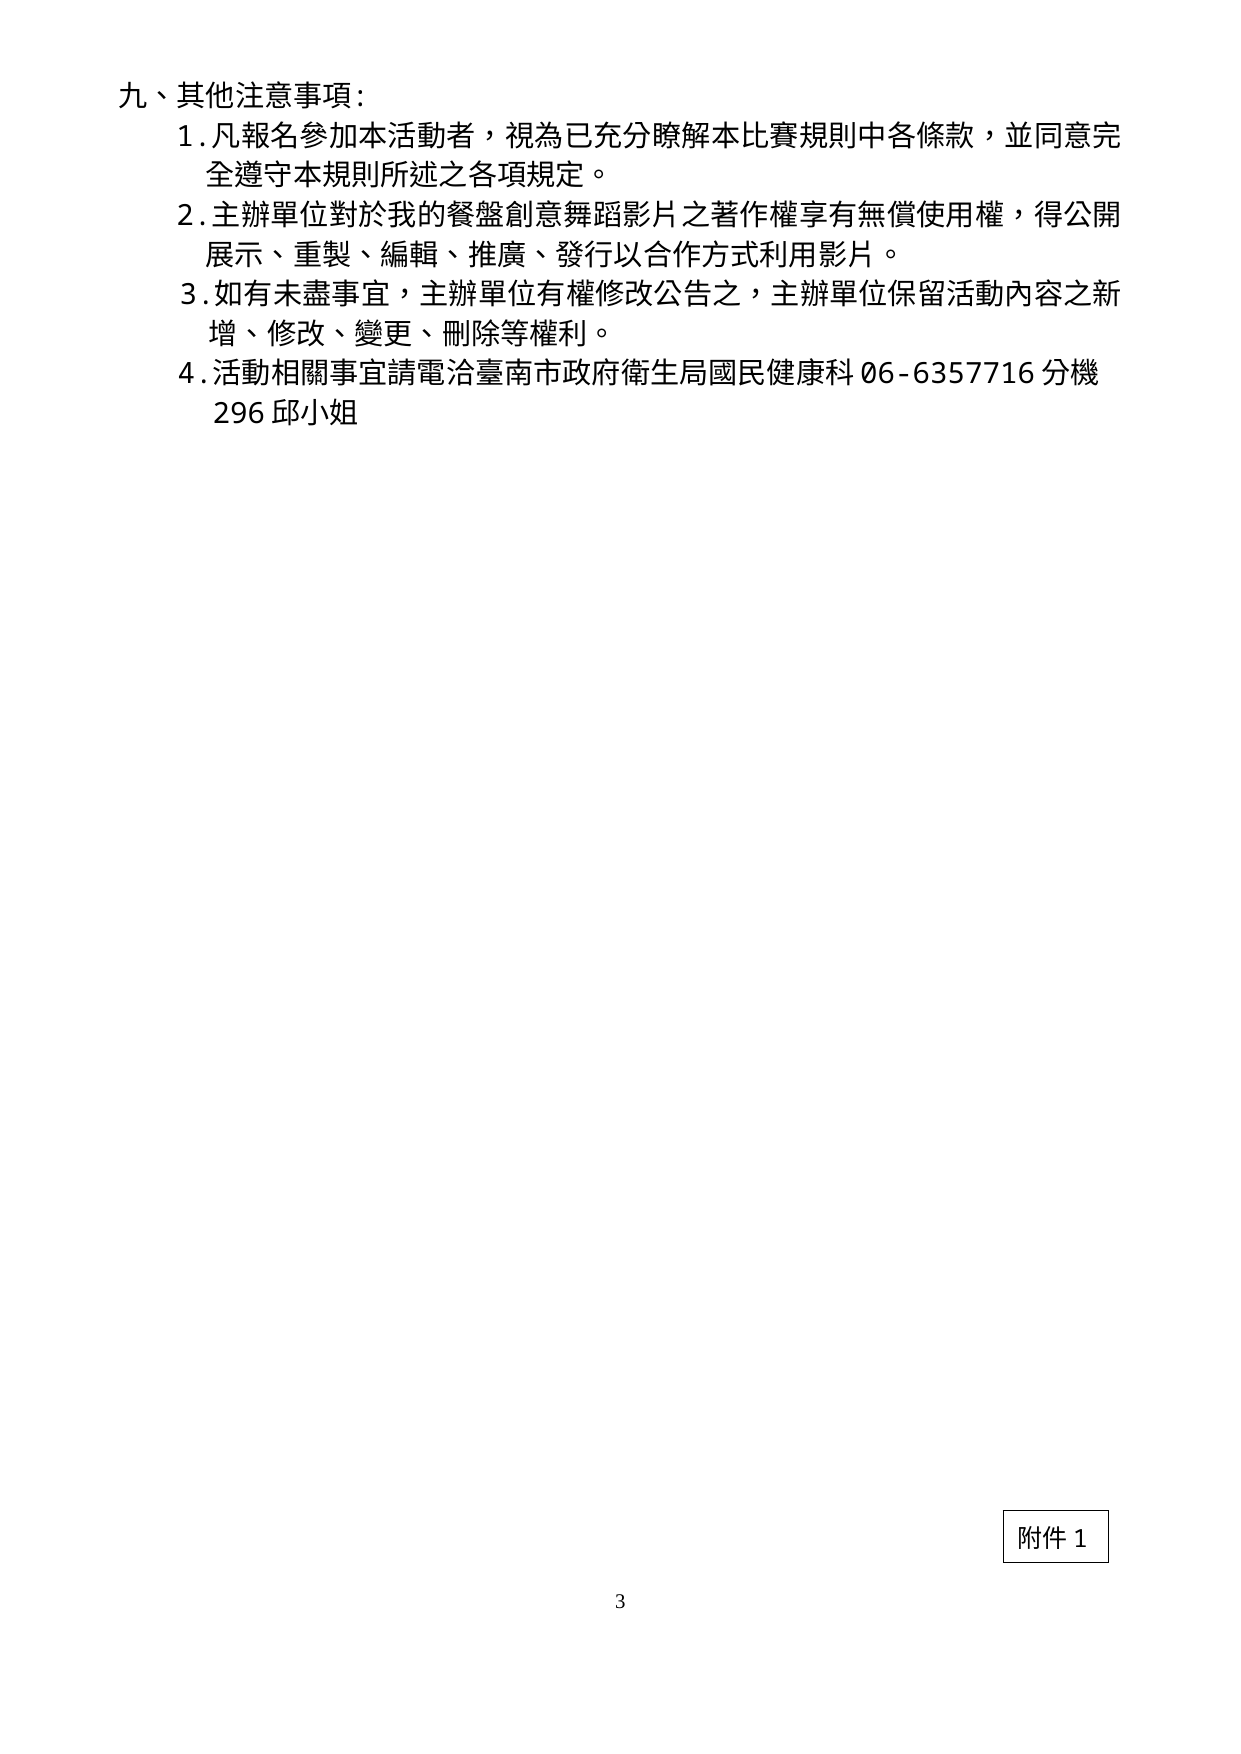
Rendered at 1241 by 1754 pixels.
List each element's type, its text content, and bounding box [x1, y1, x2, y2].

list 其他注意事項: [118, 75, 1122, 114]
text 2.主辦單位對於我的餐盤創意舞蹈影片之著作權享有無償使用權，得公開展示、重製、編輯、推廣、發行以合作方式利用影片。 [176, 194, 1122, 273]
text 1.凡報名參加本活動者，視為已充分瞭解本比賽規則中各條款，並同意完全遵守本規則所述之各項規定。 [176, 114, 1122, 194]
text 附件1 [1018, 1517, 1093, 1555]
text 3.如有未盡事宜，主辦單位有權修改公告之，主辦單位保留活動內容之新增、修改、變更、刪除等權利。 [179, 273, 1122, 352]
text 4.活動相關事宜請電洽臺南市政府衛生局國民健康科06-6357716分機296邱小姐 [177, 352, 1122, 431]
